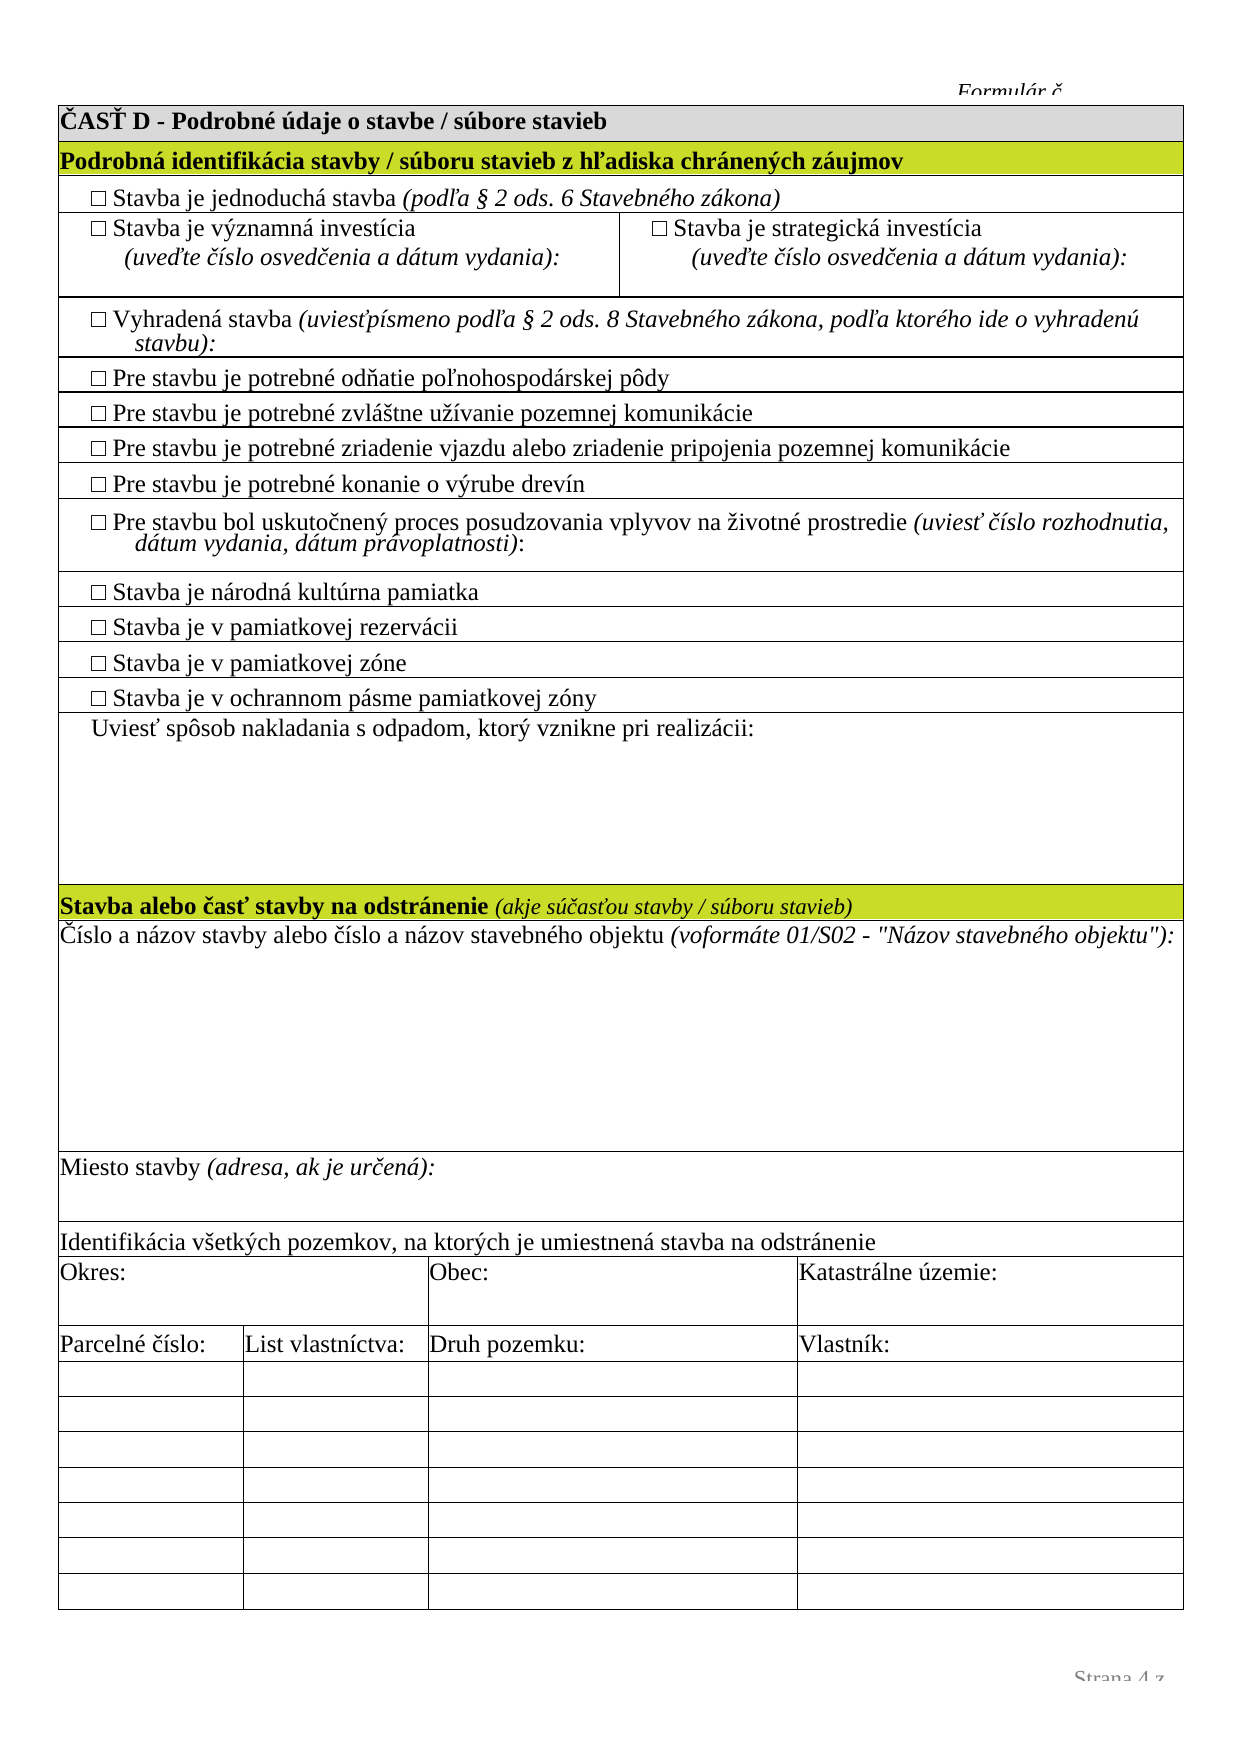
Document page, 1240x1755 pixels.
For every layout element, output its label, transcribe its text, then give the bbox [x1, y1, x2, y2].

table_cell Okres: [59, 1257, 428, 1325]
table_cell [59, 1468, 243, 1502]
table_cell [59, 1503, 243, 1537]
table_cell Stavba alebo časť stavby na odstránenie (akje súčasťou stavby / súboru stavieb) [59, 885, 1183, 919]
table_cell [798, 1538, 1183, 1573]
table_cell [429, 1432, 797, 1467]
table_cell [244, 1397, 428, 1431]
table_cell [59, 1538, 243, 1573]
table_cell [429, 1397, 797, 1431]
table_cell □ Stavba je národná kultúrna pamiatka [59, 572, 1183, 606]
table_cell □ Stavba je jednoduchá stavba (podľa § 2 ods. 6 Stavebného zákona) [59, 176, 1183, 212]
table_cell [244, 1503, 428, 1537]
table_cell □ Pre stavbu je potrebné odňatie poľnohospodárskej pôdy [59, 358, 1183, 391]
table_cell Identifikácia všetkých pozemkov, na ktorých je umiestnená stavba na odstránenie [59, 1222, 1183, 1256]
table_cell Miesto stavby (adresa, ak je určená): [59, 1152, 1183, 1221]
table_cell [798, 1397, 1183, 1431]
table_cell □ Stavba je v pamiatkovej zóne [59, 642, 1183, 677]
table_cell [429, 1574, 797, 1609]
table_cell □ Stavba je v pamiatkovej rezervácii [59, 607, 1183, 641]
table_cell □ Pre stavbu bol uskutočnený proces posudzovania vplyvov na životné prostredie (uviesť číslo rozhodnutia, dátum vydania, dátum právoplatnosti): [59, 499, 1183, 571]
table_cell Uviesť spôsob nakladania s odpadom, ktorý vznikne pri realizácii: [59, 713, 1183, 884]
table_cell □ Pre stavbu je potrebné konanie o výrube drevín [59, 463, 1183, 497]
table_cell Parcelné číslo: [59, 1326, 243, 1361]
table_cell □ Pre stavbu je potrebné zriadenie vjazdu alebo zriadenie pripojenia pozemnej komunikácie [59, 428, 1183, 462]
table_cell □ Stavba je v ochrannom pásme pamiatkovej zóny [59, 678, 1183, 712]
table_cell Číslo a názov stavby alebo číslo a názov stavebného objektu (voformáte 01/S02 - "Názov stavebného objektu"): [59, 921, 1183, 1151]
table_cell □ Vyhradená stavba (uviesťpísmeno podľa § 2 ods. 8 Stavebného zákona, podľa ktorého ide o vyhradenú stavbu): [59, 298, 1183, 356]
table_cell List vlastníctva: [244, 1326, 428, 1361]
table_cell [59, 1574, 243, 1609]
table_cell [244, 1538, 428, 1573]
table_cell [244, 1574, 428, 1609]
table_cell [244, 1468, 428, 1502]
table_cell Obec: [429, 1257, 797, 1325]
table_cell □ Stavba je významná investícia (uveďte číslo osvedčenia a dátum vydania): [59, 213, 619, 296]
table_cell [244, 1362, 428, 1396]
table_cell [244, 1432, 428, 1467]
table_cell [429, 1538, 797, 1573]
table_cell Vlastník: [798, 1326, 1183, 1361]
table_cell [798, 1574, 1183, 1609]
table_cell □ Stavba je strategická investícia (uveďte číslo osvedčenia a dátum vydania): [620, 213, 1183, 296]
table_cell [59, 1362, 243, 1396]
table_cell [798, 1503, 1183, 1537]
table_cell [429, 1503, 797, 1537]
table_cell [429, 1468, 797, 1502]
table_cell Podrobná identifikácia stavby / súboru stavieb z hľadiska chránených záujmov [59, 142, 1183, 174]
table_cell Katastrálne územie: [798, 1257, 1183, 1325]
table_cell [798, 1432, 1183, 1467]
table_cell [798, 1468, 1183, 1502]
table_cell [798, 1362, 1183, 1396]
table_header ČASŤ D - Podrobné údaje o stavbe / súbore stavieb [59, 106, 1183, 141]
table_cell □ Pre stavbu je potrebné zvláštne užívanie pozemnej komunikácie [59, 393, 1183, 426]
table_cell [429, 1362, 797, 1396]
table_cell [59, 1397, 243, 1431]
table_cell [59, 1432, 243, 1467]
table_cell Druh pozemku: [429, 1326, 797, 1361]
